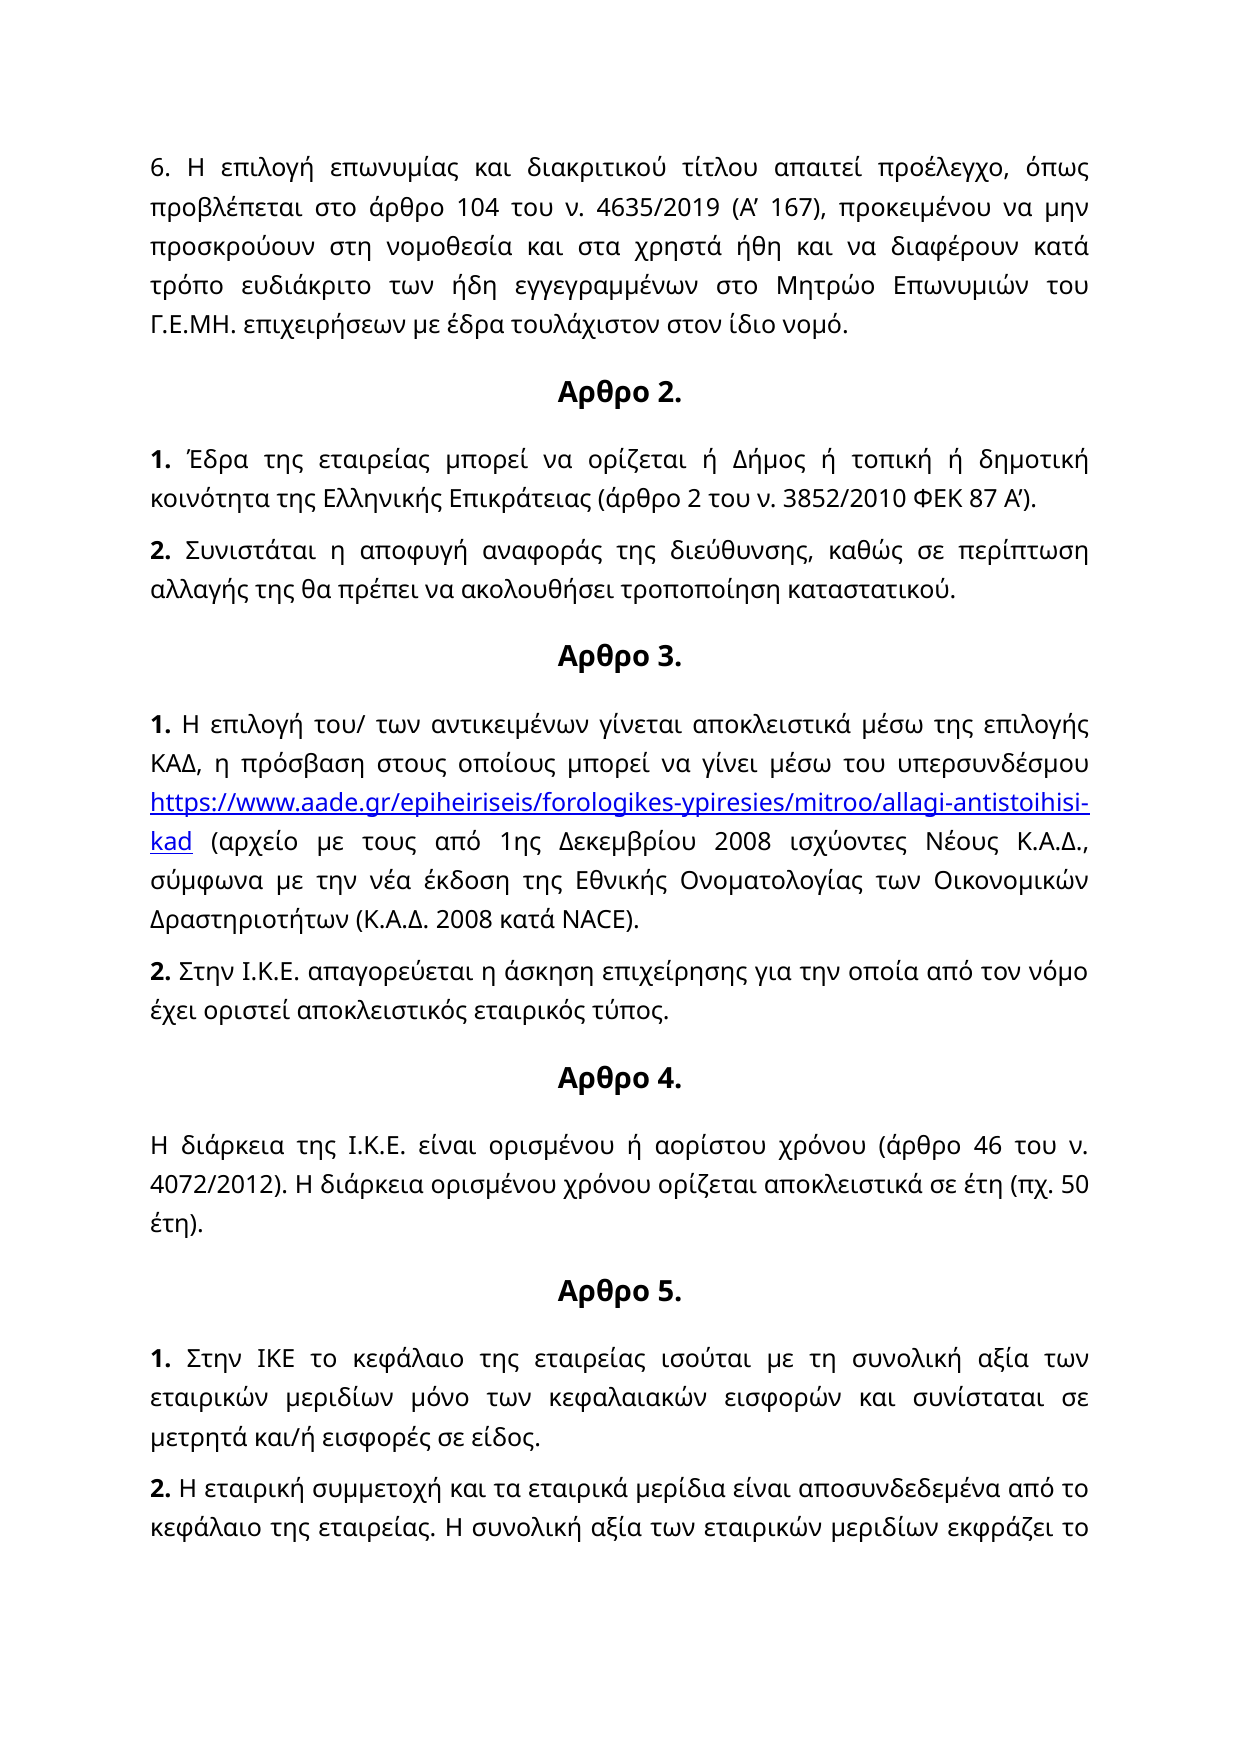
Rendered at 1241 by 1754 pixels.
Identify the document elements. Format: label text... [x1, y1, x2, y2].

text kad (αρχείο με τους από 1ης Δεκεμβρίου 2008 ισχύοντες Νέους Κ.Α.Δ., σύμφωνα με την νέα έκδοση της Εθνικής Ονοματολογίας των Οικονομικών Δραστηριοτήτων (Κ.Α.Δ. 2008 κατά NACE). [150, 815, 1090, 936]
text 1. Έδρα της εταιρείας μπορεί να ορίζεται ή Δήμος ή τοπική ή δημοτική κοινότητα της Ελληνικής Επικράτειας (άρθρο 2 του ν. 3852/2010 ΦΕΚ 87 Α’). [150, 441, 1090, 515]
text 2. Η εταιρική συμμετοχή και τα εταιρικά μερίδια είναι αποσυνδεδεμένα από το κεφάλαιο της εταιρείας. Η συνολική αξία των εταιρικών μεριδίων εκφράζει το [150, 1471, 1090, 1544]
text 1. Στην ΙΚΕ το κεφάλαιο της εταιρείας ισούται με τη συνολική αξία των εταιρικών μεριδίων μόνο των κεφαλαιακών εισφορών και συνίσταται σε μετρητά και/ή εισφορές σε είδος. [150, 1341, 1090, 1453]
subtitle Αρθρο 2. [150, 371, 1090, 411]
subtitle Αρθρο 3. [150, 636, 1090, 675]
text 1. Η επιλογή του/ των αντικειμένων γίνεται αποκλειστικά μέσω της επιλογής ΚΑΔ, η πρόσβαση στους οποίους μπορεί να γίνει μέσω του υπερσυνδέσμου https://www.aade.gr/epiheiriseis/forologikes-ypiresies/mitroo/allagi-antistoihisi- [150, 706, 1090, 813]
text 2. Στην Ι.Κ.Ε. απαγορεύεται η άσκηση επιχείρησης για την οποία από τον νόμο έχει οριστεί αποκλειστικός εταιρικός τύπος. [150, 954, 1090, 1027]
subtitle Αρθρο 5. [150, 1270, 1090, 1310]
text Η διάρκεια της Ι.Κ.Ε. είναι ορισμένου ή αορίστου χρόνου (άρθρο 46 του ν. 4072/2012). Η διάρκεια ορισμένου χρόνου ορίζεται αποκλειστικά σε έτη (πχ. 50 έτη). [150, 1128, 1090, 1240]
subtitle Αρθρο 4. [150, 1057, 1090, 1097]
text 2. Συνιστάται η αποφυγή αναφοράς της διεύθυνσης, καθώς σε περίπτωση αλλαγής της θα πρέπει να ακολουθήσει τροποποίηση καταστατικού. [150, 532, 1090, 606]
text 6. Η επιλογή επωνυμίας και διακριτικού τίτλου απαιτεί προέλεγχο, όπως προβλέπεται στο άρθρο 104 του ν. 4635/2019 (Α’ 167), προκειμένου να μην προσκρούουν στη νομοθεσία και στα χρηστά ήθη και να διαφέρουν κατά τρόπο ευδιάκριτο των ήδη εγγεγραμμένων στο Μητρώο Επωνυμιών του Γ.Ε.ΜΗ. επιχειρήσεων με έδρα τουλάχιστον στον ίδιο νομό. [150, 150, 1090, 341]
